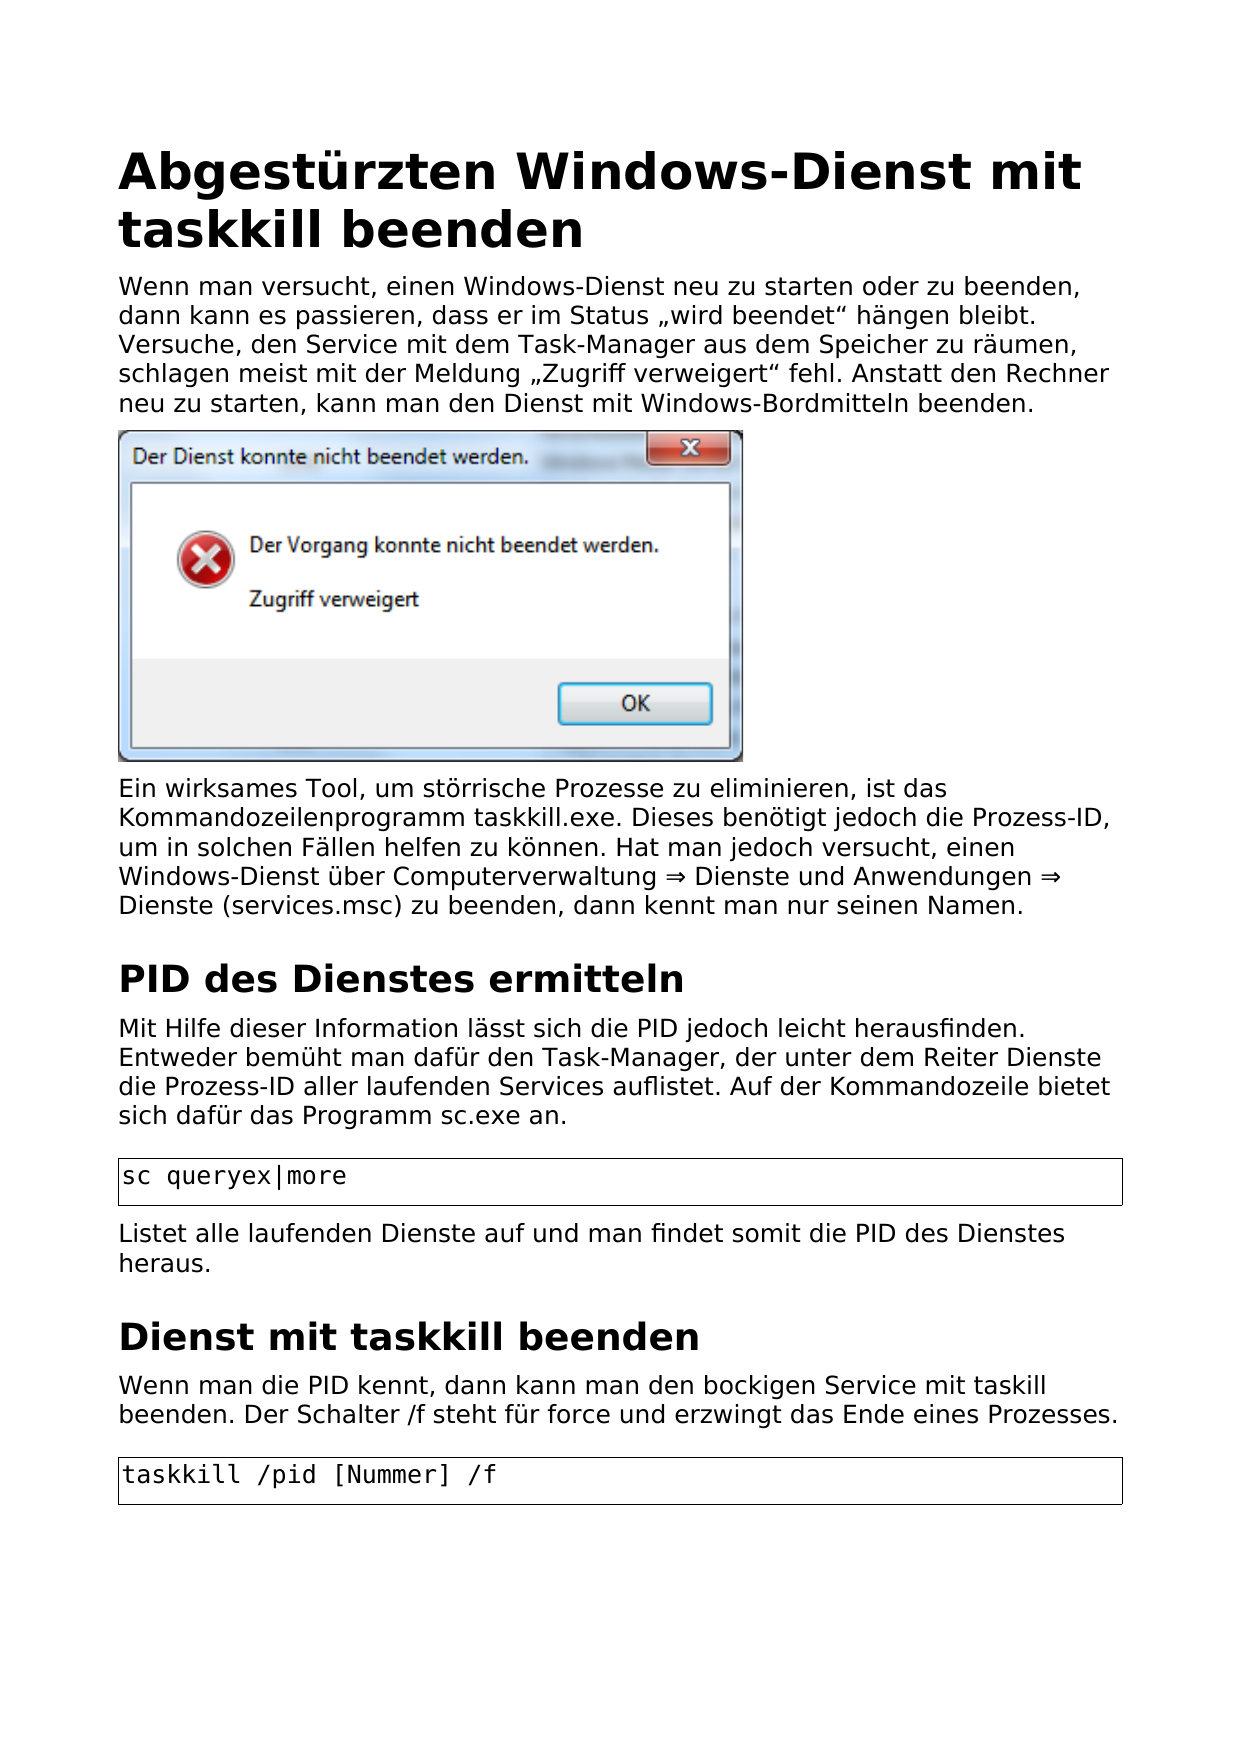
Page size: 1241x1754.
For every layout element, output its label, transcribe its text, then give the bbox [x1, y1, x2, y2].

text Wenn man versucht, einen Windows-Dienst neu zu starten oder zu beenden, dann kann es passieren, dass er im Status „wird beendet“ hängen bleibt. Versuche, den Service mit dem Task-Manager aus dem Speicher zu räumen, schlagen meist mit der Meldung „Zugriff verweigert“ fehl. Anstatt den Rechner neu zu starten, kann man den Dienst mit Windows-Bordmitteln beenden. [118, 272, 1122, 418]
subtitle Dienst mit taskkill beenden [118, 1315, 1122, 1359]
table_header sc queryex|more [119, 1159, 1122, 1205]
picture [118, 430, 744, 762]
subtitle Abgestürzten Windows-Dienst mit taskkill beenden [118, 143, 1122, 259]
text Ein wirksames Tool, um störrische Prozesse zu eliminieren, ist das Kommandozeilenprogramm taskkill.exe. Dieses benötigt jedoch die Prozess-ID, um in solchen Fällen helfen zu können. Hat man jedoch versucht, einen Windows-Dienst über Computerverwaltung ⇒ Dienste und Anwendungen ⇒ Dienste (services.msc) zu beenden, dann kennt man nur seinen Namen. [118, 774, 1122, 920]
text Wenn man die PID kennt, dann kann man den bockigen Service mit taskill beenden. Der Schalter /f steht für force und erzwingt das Ende eines Prozesses. [118, 1372, 1122, 1430]
table_header taskkill /pid [Nummer] /f [119, 1458, 1122, 1504]
subtitle PID des Dienstes ermitteln [118, 958, 1122, 1001]
text Listet alle laufenden Dienste auf und man findet somit die PID des Dienstes heraus. [118, 1219, 1122, 1278]
text Mit Hilfe dieser Information lässt sich die PID jedoch leicht herausfinden. Entweder bemüht man dafür den Task-Manager, der unter dem Reiter Dienste die Prozess-ID aller laufenden Services auflistet. Auf der Kommandozeile bietet sich dafür das Programm sc.exe an. [118, 1014, 1122, 1131]
